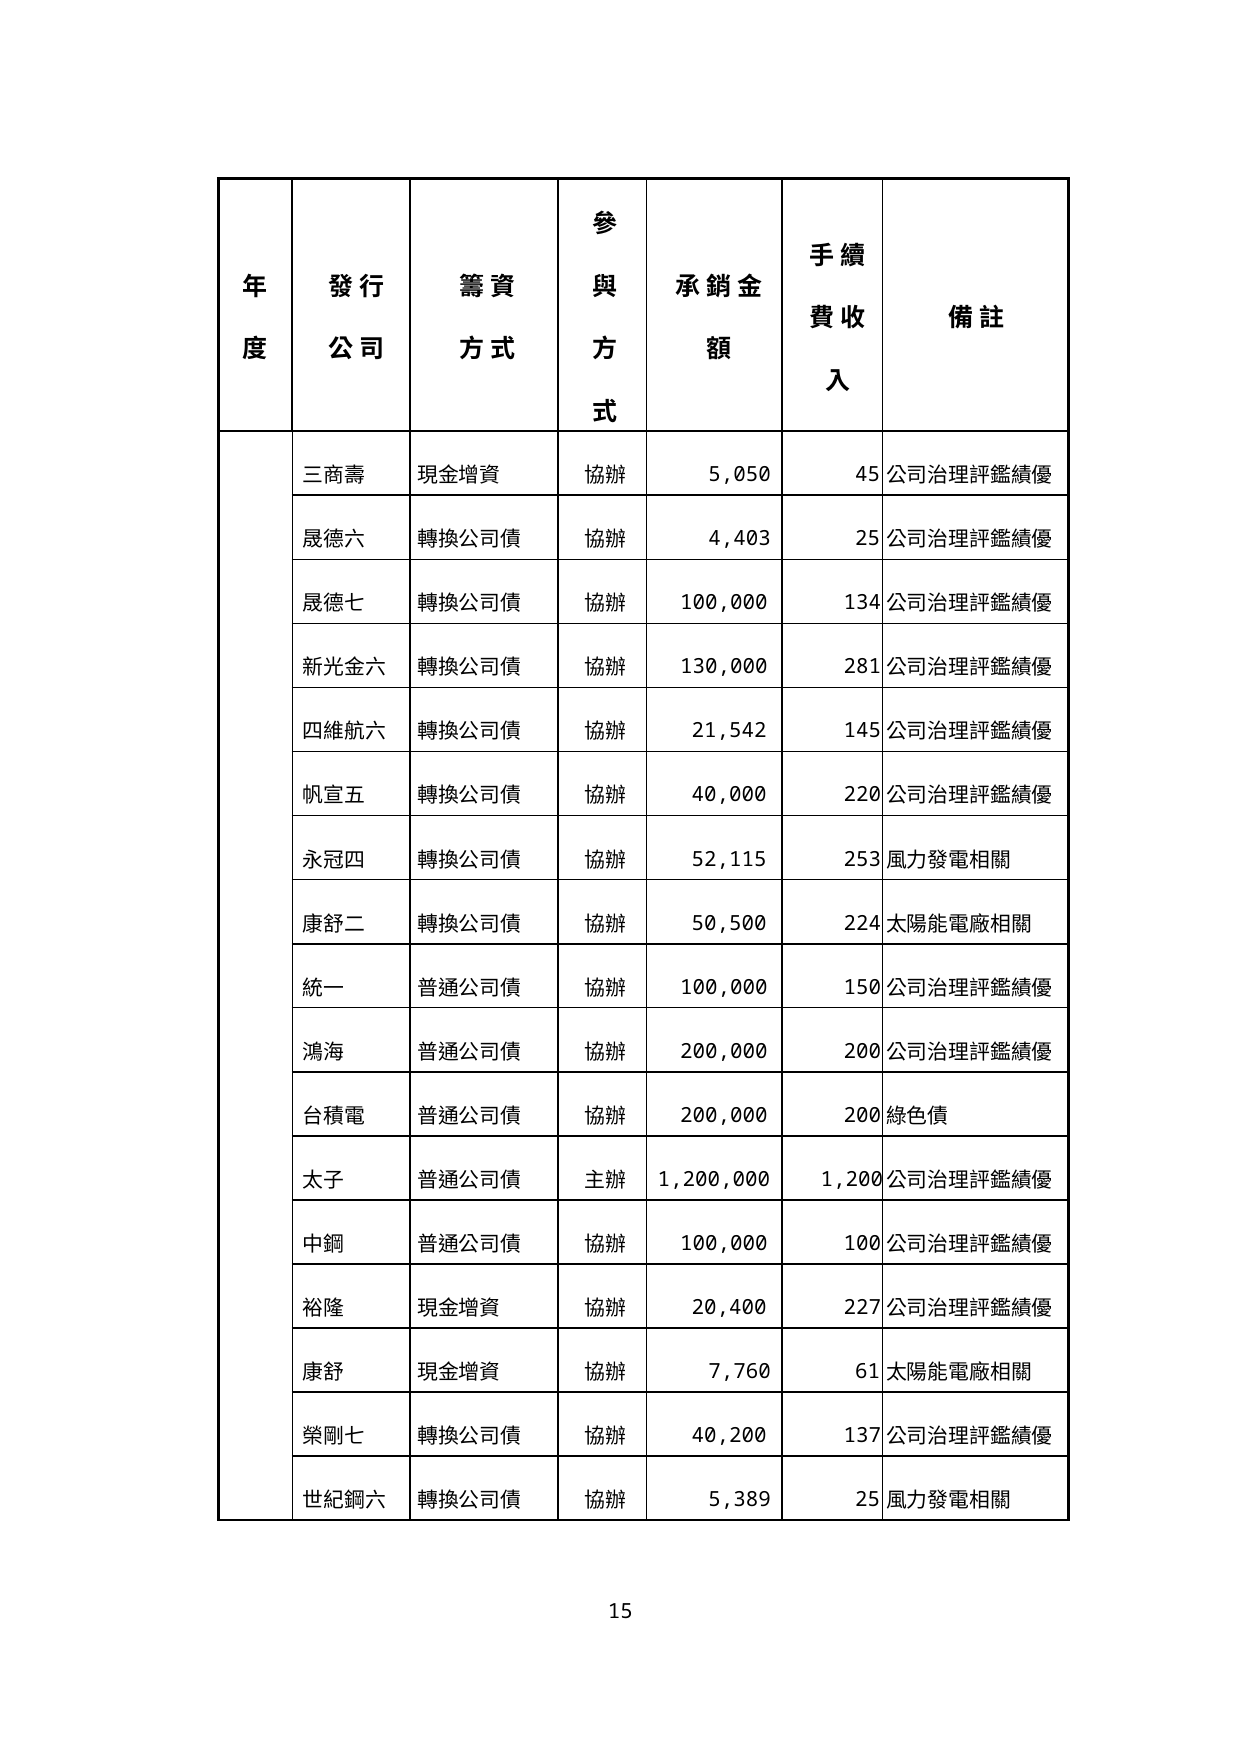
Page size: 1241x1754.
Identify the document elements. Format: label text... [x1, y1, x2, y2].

table_cell 100,000 [647, 560, 781, 622]
table_cell 轉換公司債 [411, 752, 557, 815]
table_cell 榮剛七 [293, 1393, 409, 1455]
table_cell 帆宣五 [293, 752, 409, 815]
table_cell 公司治理評鑑績優 [883, 1137, 1067, 1199]
table_cell 200,000 [647, 1073, 781, 1135]
table_cell 主辦 [559, 1137, 646, 1199]
table_cell 100,000 [647, 945, 781, 1007]
table_cell 公司治理評鑑績優 [883, 945, 1067, 1007]
table_cell 普通公司債 [411, 1201, 557, 1263]
table_cell 130,000 [647, 624, 781, 687]
table_cell 協辦 [559, 688, 646, 751]
table_cell 227 [783, 1265, 882, 1327]
table_cell 協辦 [559, 1073, 646, 1135]
table_cell 4,403 [647, 496, 781, 558]
table_cell 協辦 [559, 816, 646, 879]
table_header 備註 [883, 180, 1067, 430]
table_cell 中鋼 [293, 1201, 409, 1263]
table_cell 61 [783, 1329, 882, 1391]
table_cell 20,400 [647, 1265, 781, 1327]
table_cell 協辦 [559, 880, 646, 943]
table_cell 公司治理評鑑績優 [883, 624, 1067, 687]
table_cell 5,050 [647, 432, 781, 494]
table_cell 轉換公司債 [411, 688, 557, 751]
table_cell 公司治理評鑑績優 [883, 432, 1067, 494]
table_cell 協辦 [559, 945, 646, 1007]
table_cell 協辦 [559, 1201, 646, 1263]
table_cell 協辦 [559, 624, 646, 687]
table_cell 公司治理評鑑績優 [883, 1393, 1067, 1455]
table_cell 224 [783, 880, 882, 943]
table_cell 轉換公司債 [411, 816, 557, 879]
table_header 參與方式 [559, 180, 646, 430]
table_cell 公司治理評鑑績優 [883, 560, 1067, 622]
table_cell 風力發電相關 [883, 1457, 1067, 1519]
table_cell 太子 [293, 1137, 409, 1199]
table_cell 現金增資 [411, 1329, 557, 1391]
table_cell 公司治理評鑑績優 [883, 1008, 1067, 1071]
table_cell 轉換公司債 [411, 880, 557, 943]
table_cell 普通公司債 [411, 1073, 557, 1135]
table_cell 普通公司債 [411, 945, 557, 1007]
table_header 承銷金額 [647, 180, 781, 430]
table_cell 晟德六 [293, 496, 409, 558]
table_cell 公司治理評鑑績優 [883, 1201, 1067, 1263]
table_cell 轉換公司債 [411, 1457, 557, 1519]
table_cell 281 [783, 624, 882, 687]
table_cell 協辦 [559, 752, 646, 815]
table_cell 台積電 [293, 1073, 409, 1135]
table_cell 裕隆 [293, 1265, 409, 1327]
table_cell 50,500 [647, 880, 781, 943]
table_cell 綠色債 [883, 1073, 1067, 1135]
table_cell 晟德七 [293, 560, 409, 622]
table_cell 40,000 [647, 752, 781, 815]
table_header 籌資 方式 [411, 180, 557, 430]
table_header 發行 公司 [293, 180, 409, 430]
table_cell 協辦 [559, 1457, 646, 1519]
table_cell 四維航六 [293, 688, 409, 751]
table_cell 轉換公司債 [411, 624, 557, 687]
table_cell 200 [783, 1008, 882, 1071]
table_cell 協辦 [559, 1265, 646, 1327]
table_cell 公司治理評鑑績優 [883, 496, 1067, 558]
table_cell 統一 [293, 945, 409, 1007]
table_cell 220 [783, 752, 882, 815]
table_cell 25 [783, 1457, 882, 1519]
table_cell 康舒 [293, 1329, 409, 1391]
table_header 年度 [220, 180, 291, 430]
table_cell 100 [783, 1201, 882, 1263]
table_cell 普通公司債 [411, 1008, 557, 1071]
table_cell 5,389 [647, 1457, 781, 1519]
table_header 手續費收入 [783, 180, 882, 430]
table_cell 協辦 [559, 1008, 646, 1071]
table_cell 協辦 [559, 1329, 646, 1391]
table_cell 253 [783, 816, 882, 879]
table_cell 世紀鋼六 [293, 1457, 409, 1519]
table_cell 134 [783, 560, 882, 622]
table_cell 轉換公司債 [411, 560, 557, 622]
table_cell 現金增資 [411, 432, 557, 494]
table_cell 永冠四 [293, 816, 409, 879]
table_cell 太陽能電廠相關 [883, 880, 1067, 943]
table_cell 風力發電相關 [883, 816, 1067, 879]
table_cell 普通公司債 [411, 1137, 557, 1199]
table_cell 1,200 [783, 1137, 882, 1199]
table_cell [220, 432, 292, 1519]
table_cell 200 [783, 1073, 882, 1135]
table_cell 現金增資 [411, 1265, 557, 1327]
table_cell 協辦 [559, 432, 646, 494]
table_cell 協辦 [559, 496, 646, 558]
table_cell 21,542 [647, 688, 781, 751]
table_cell 145 [783, 688, 882, 751]
table_cell 公司治理評鑑績優 [883, 1265, 1067, 1327]
table_cell 協辦 [559, 560, 646, 622]
table_cell 40,200 [647, 1393, 781, 1455]
table_cell 137 [783, 1393, 882, 1455]
table_cell 45 [783, 432, 882, 494]
table_cell 7,760 [647, 1329, 781, 1391]
table_cell 太陽能電廠相關 [883, 1329, 1067, 1391]
table_cell 鴻海 [293, 1008, 409, 1071]
table_cell 三商壽 [293, 432, 409, 494]
table_cell 轉換公司債 [411, 1393, 557, 1455]
table_cell 康舒二 [293, 880, 409, 943]
table_cell 公司治理評鑑績優 [883, 752, 1067, 815]
table_cell 新光金六 [293, 624, 409, 687]
table_cell 轉換公司債 [411, 496, 557, 558]
table_cell 25 [783, 496, 882, 558]
table_cell 200,000 [647, 1008, 781, 1071]
table_cell 協辦 [559, 1393, 646, 1455]
table_cell 公司治理評鑑績優 [883, 688, 1067, 751]
table_cell 52,115 [647, 816, 781, 879]
table_cell 1,200,000 [647, 1137, 781, 1199]
table_cell 150 [783, 945, 882, 1007]
table_cell 100,000 [647, 1201, 781, 1263]
